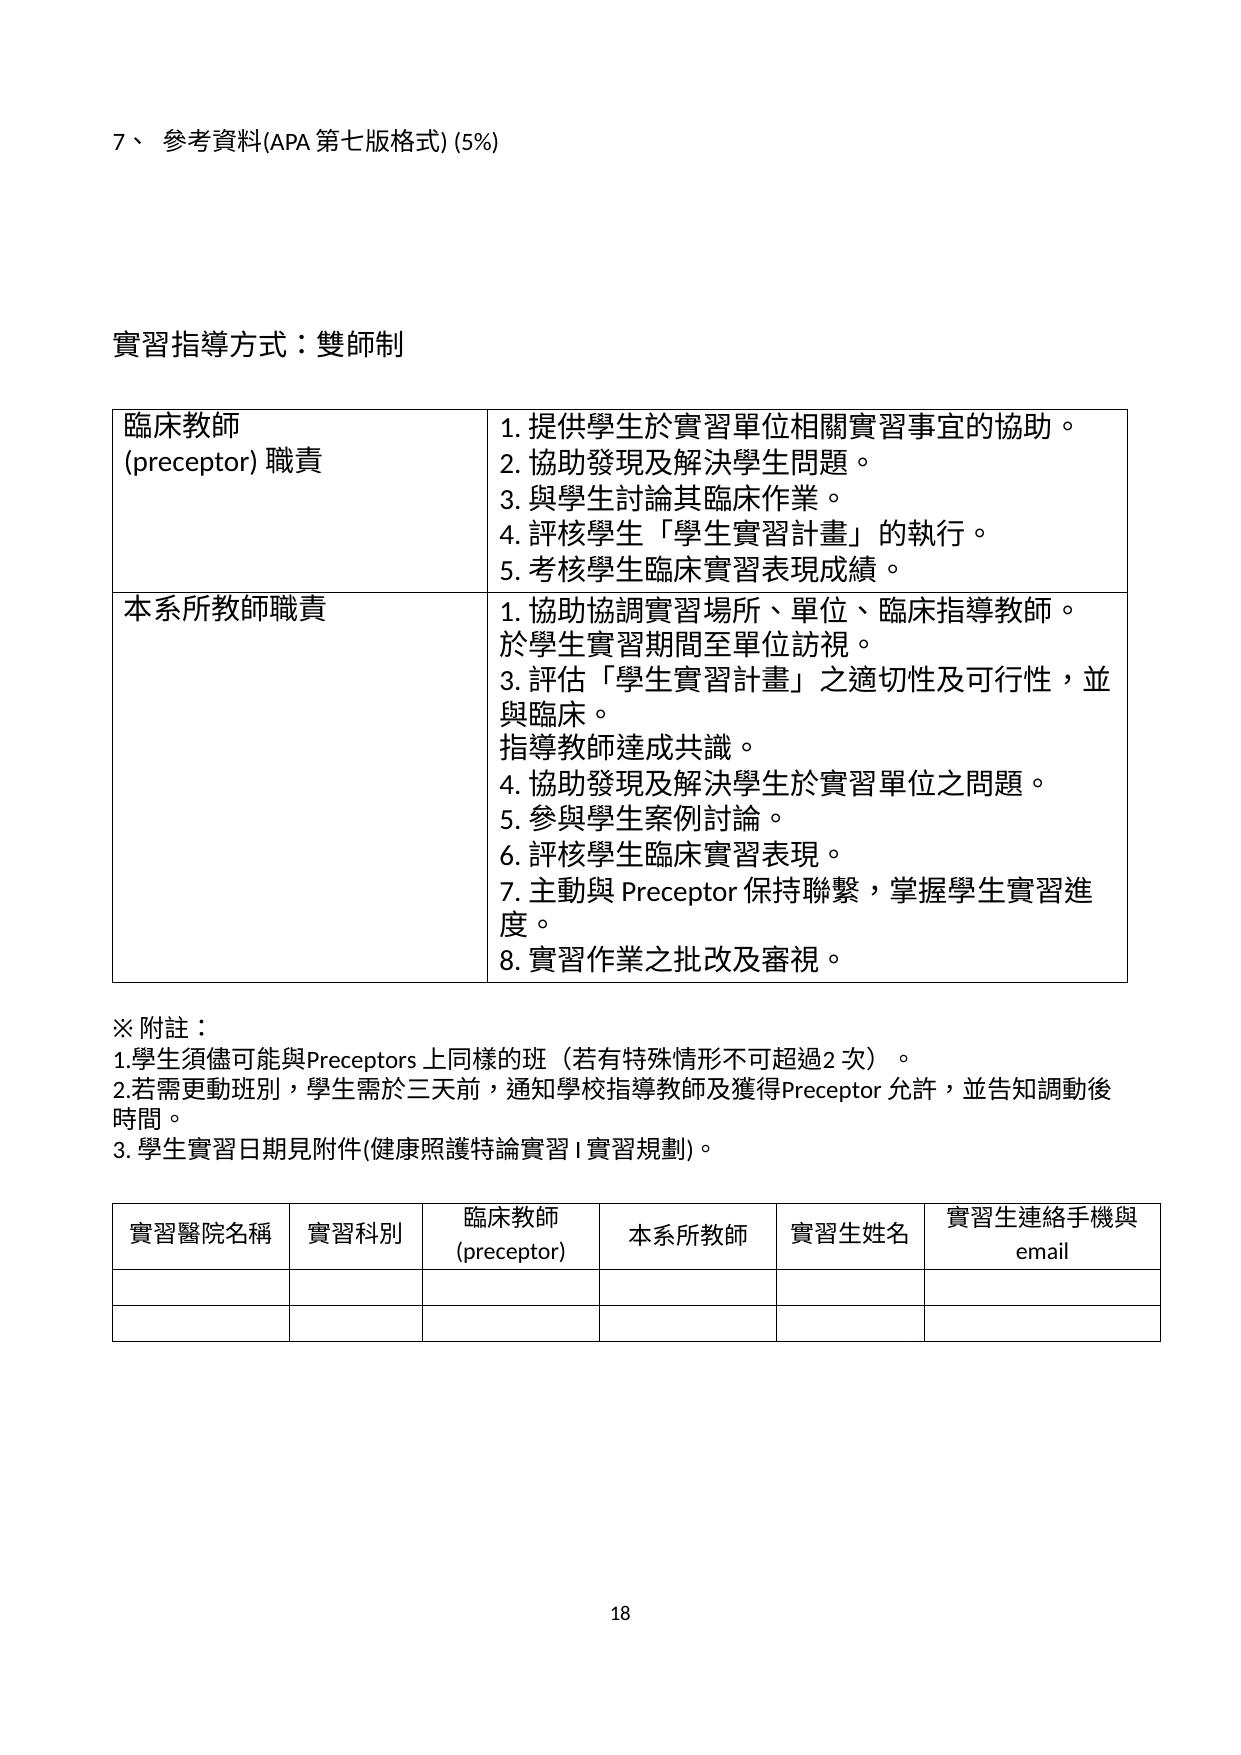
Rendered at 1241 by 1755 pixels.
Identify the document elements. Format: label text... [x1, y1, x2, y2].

table_header 實習生連絡手機與email [925, 1204, 1160, 1269]
table_header 臨床教師(preceptor) [423, 1204, 599, 1269]
table_header [102, 1343, 262, 1375]
text 2.若需更動班別，學生需於三天前，通知學校指導教師及獲得Preceptor 允許，並告知調動後時間。 [112, 1074, 1128, 1134]
table_header [422, 1343, 583, 1375]
table_cell [600, 1306, 776, 1341]
table_cell [777, 1306, 924, 1341]
text ※ 附註： [112, 1013, 1128, 1044]
table_header 實習生姓名 [777, 1204, 924, 1269]
table_header 實習科別 [290, 1204, 422, 1269]
table_cell [600, 1270, 776, 1305]
table_cell [777, 1270, 924, 1305]
table_header [583, 1343, 743, 1375]
table_cell [925, 1270, 1160, 1305]
table_header 實習醫院名稱 [113, 1204, 289, 1269]
table_header 本系所教師 [600, 1204, 776, 1269]
text 3. 學生實習日期見附件(健康照護特論實習I實習規劃)。 [112, 1134, 1128, 1164]
text 1.學生須儘可能與Preceptors 上同樣的班（若有特殊情形不可超過2 次）。 [112, 1044, 1128, 1074]
table_cell 1. 協助協調實習場所、單位、臨床指導教師。 於學生實習期間至單位訪視。 3. 評估「學生實習計畫」之適切性及可行性，並與臨床。 指導教師達成共識。 4. 協助發現及解決學生於實習單位之問題。 5. 參與學生案例討論。 6. 評核學生臨床實習表現。 7. 主動與Preceptor保持聯繫，掌握學生實習進度。 8. 實習作業之批改及審視。 [488, 593, 1127, 982]
table_header [262, 1343, 422, 1375]
table_header 1. 提供學生於實習單位相關實習事宜的協助。 2. 協助發現及解決學生問題。 3. 與學生討論其臨床作業。 4. 評核學生「學生實習計畫」的執行。 5. 考核學生臨床實習表現成績。 [488, 410, 1127, 592]
table_cell [290, 1306, 422, 1341]
table_header [743, 1343, 904, 1375]
table_cell [423, 1306, 599, 1341]
text 實習指導方式：雙師制 [112, 329, 1128, 363]
table_cell [113, 1270, 289, 1305]
table_cell [113, 1306, 289, 1341]
table_header 臨床教師 (preceptor) 職責 [113, 410, 487, 592]
table_cell 本系所教師職責 [113, 593, 487, 982]
table_cell [290, 1270, 422, 1305]
list 參考資料(APA第七版格式) (5%) [112, 126, 1128, 187]
table_cell [925, 1306, 1160, 1341]
table_cell [423, 1270, 599, 1305]
